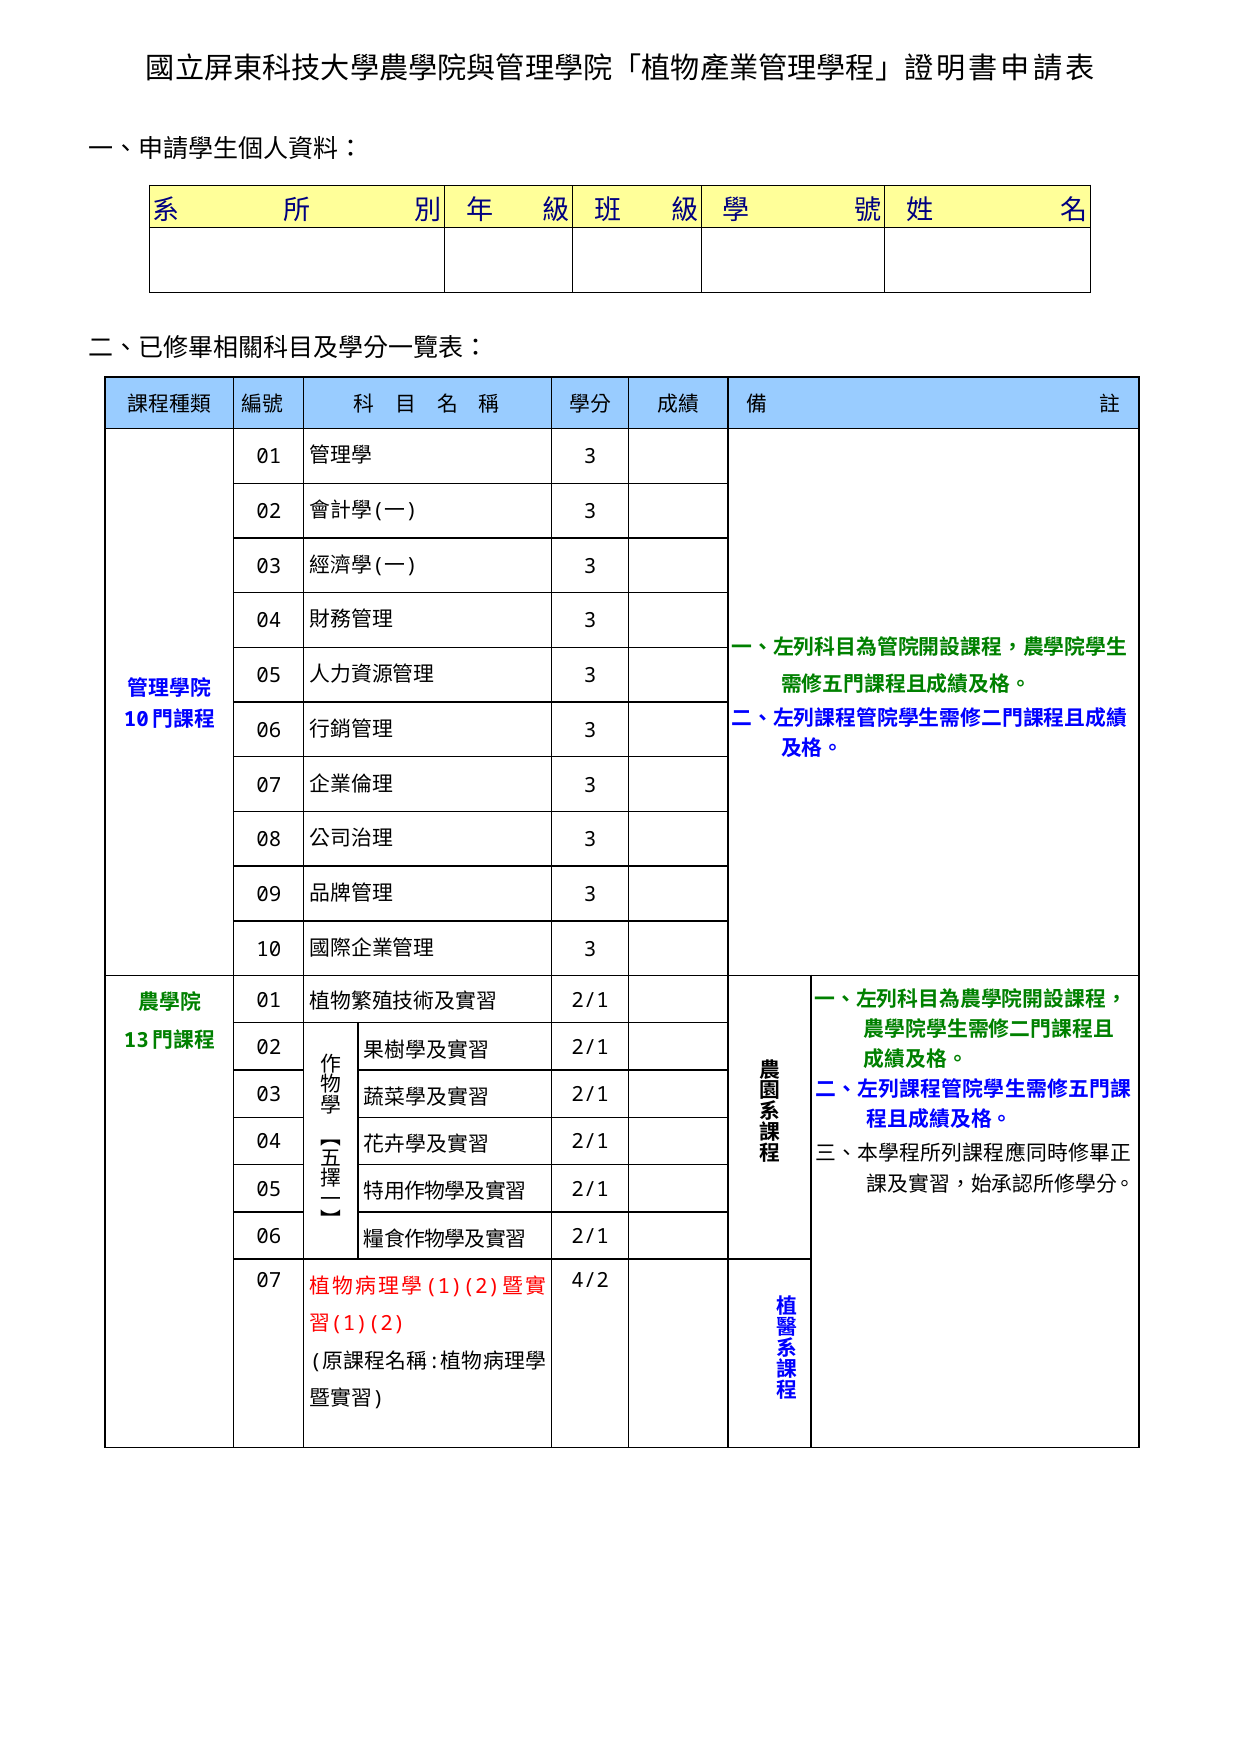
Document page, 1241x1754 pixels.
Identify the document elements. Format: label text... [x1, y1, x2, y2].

table_cell 07 [234, 1260, 303, 1447]
table_cell 01 [234, 429, 303, 482]
text 一、申請學生個人資料： [89, 124, 1152, 166]
table_cell 國際企業管理 [304, 922, 551, 974]
table_cell 農學院 13門課程 [106, 976, 233, 1447]
table_cell 05 [234, 648, 303, 701]
table_cell 企業倫理 [304, 757, 551, 811]
table_cell 花卉學及實習 [359, 1118, 551, 1164]
table_cell 2/1 [552, 1023, 628, 1069]
table_cell 行銷管理 [304, 703, 551, 756]
table_cell 2/1 [552, 1213, 628, 1258]
table_cell 2/1 [552, 976, 628, 1022]
table_cell 3 [552, 593, 628, 646]
table_cell 03 [234, 1071, 303, 1116]
table_cell 3 [552, 757, 628, 811]
table_cell [629, 976, 727, 1022]
table_cell [629, 1165, 727, 1211]
table_header 科 目 名 稱 [304, 378, 551, 428]
table_cell 04 [234, 593, 303, 646]
table_cell 2/1 [552, 1165, 628, 1211]
table_cell 一、左列科目為農學院開設課程，農學院學生需修二門課程且成績及格。 二、左列課程管院學生需修五門課程且成績及格。 三、本學程所列課程應同時修畢正課及實習，始承認所修學分。 [812, 976, 1138, 1447]
table_cell 3 [552, 484, 628, 537]
table_cell 經濟學(一) [304, 539, 551, 592]
table_cell 一、左列科目為管院開設課程，農學院學生需修五門課程且成績及格。 二、左列課程管院學生需修二門課程且成績及格。 [729, 429, 1138, 974]
table_cell 3 [552, 922, 628, 974]
table_cell 人力資源管理 [304, 648, 551, 701]
table_cell 02 [234, 484, 303, 537]
table_cell 果樹學及實習 [359, 1023, 551, 1069]
table_cell 會計學(一) [304, 484, 551, 537]
table_cell 07 [234, 757, 303, 811]
table_cell 財務管理 [304, 593, 551, 646]
table_cell 03 [234, 539, 303, 592]
table_cell [445, 228, 572, 292]
table_cell 植醫系課程 [729, 1260, 810, 1447]
table_cell 09 [234, 867, 303, 920]
table_cell [629, 484, 727, 537]
table_header 成績 [629, 378, 727, 428]
table_cell [629, 1213, 727, 1258]
table_cell 2/1 [552, 1071, 628, 1116]
table_header 課程種類 [106, 378, 233, 428]
table_cell 10 [234, 922, 303, 974]
table_cell [885, 228, 1090, 292]
table_cell 3 [552, 812, 628, 865]
table_cell 作物學 【五擇一】 [304, 1023, 357, 1258]
table_cell [629, 757, 727, 811]
table_cell 3 [552, 648, 628, 701]
table_cell 01 [234, 976, 303, 1022]
table_cell 植物繁殖技術及實習 [304, 976, 551, 1022]
table_header 編號 [234, 378, 303, 428]
table_cell [629, 539, 727, 592]
table_header 班級 [573, 186, 701, 227]
table_cell [629, 812, 727, 865]
table_cell [629, 648, 727, 701]
table_cell 2/1 [552, 1118, 628, 1164]
text 二、已修畢相關科目及學分一覽表： [89, 323, 1152, 365]
table_cell [629, 593, 727, 646]
table_cell 04 [234, 1118, 303, 1164]
table_cell 06 [234, 703, 303, 756]
table_header 系所別 [150, 186, 444, 227]
table_cell 植物病理學(1)(2)暨實習(1)(2) (原課程名稱:植物病理學暨實習) [304, 1260, 551, 1447]
table_cell [629, 429, 727, 482]
table_cell 3 [552, 429, 628, 482]
table_cell 公司治理 [304, 812, 551, 865]
table_cell 08 [234, 812, 303, 865]
table_header 備註 [729, 378, 1138, 428]
table_cell [702, 228, 884, 292]
table_cell 02 [234, 1023, 303, 1069]
table_cell 3 [552, 867, 628, 920]
table_cell 蔬菜學及實習 [359, 1071, 551, 1116]
table_cell 3 [552, 703, 628, 756]
table_cell 管理學院 10門課程 [106, 429, 233, 974]
table_cell 特用作物學及實習 [359, 1165, 551, 1211]
table_header 學號 [702, 186, 884, 227]
table_cell 糧食作物學及實習 [359, 1213, 551, 1258]
table_cell 06 [234, 1213, 303, 1258]
table_cell [629, 867, 727, 920]
table_cell [629, 1071, 727, 1116]
text 國立屏東科技大學農學院與管理學院「植物產業管理學程」證明書申請表 [89, 45, 1152, 87]
table_cell 品牌管理 [304, 867, 551, 920]
table_cell [573, 228, 701, 292]
table_cell 05 [234, 1165, 303, 1211]
table_cell 農園系課程 [729, 976, 810, 1258]
table_cell [629, 1118, 727, 1164]
table_cell [629, 1023, 727, 1069]
table_header 年級 [445, 186, 572, 227]
table_cell [629, 703, 727, 756]
table_cell 管理學 [304, 429, 551, 482]
table_header 學分 [552, 378, 628, 428]
table_header 姓名 [885, 186, 1090, 227]
table_cell 4/2 [552, 1260, 628, 1447]
table_cell [629, 922, 727, 974]
table_cell [150, 228, 444, 292]
table_cell [629, 1260, 727, 1447]
table_cell 3 [552, 539, 628, 592]
